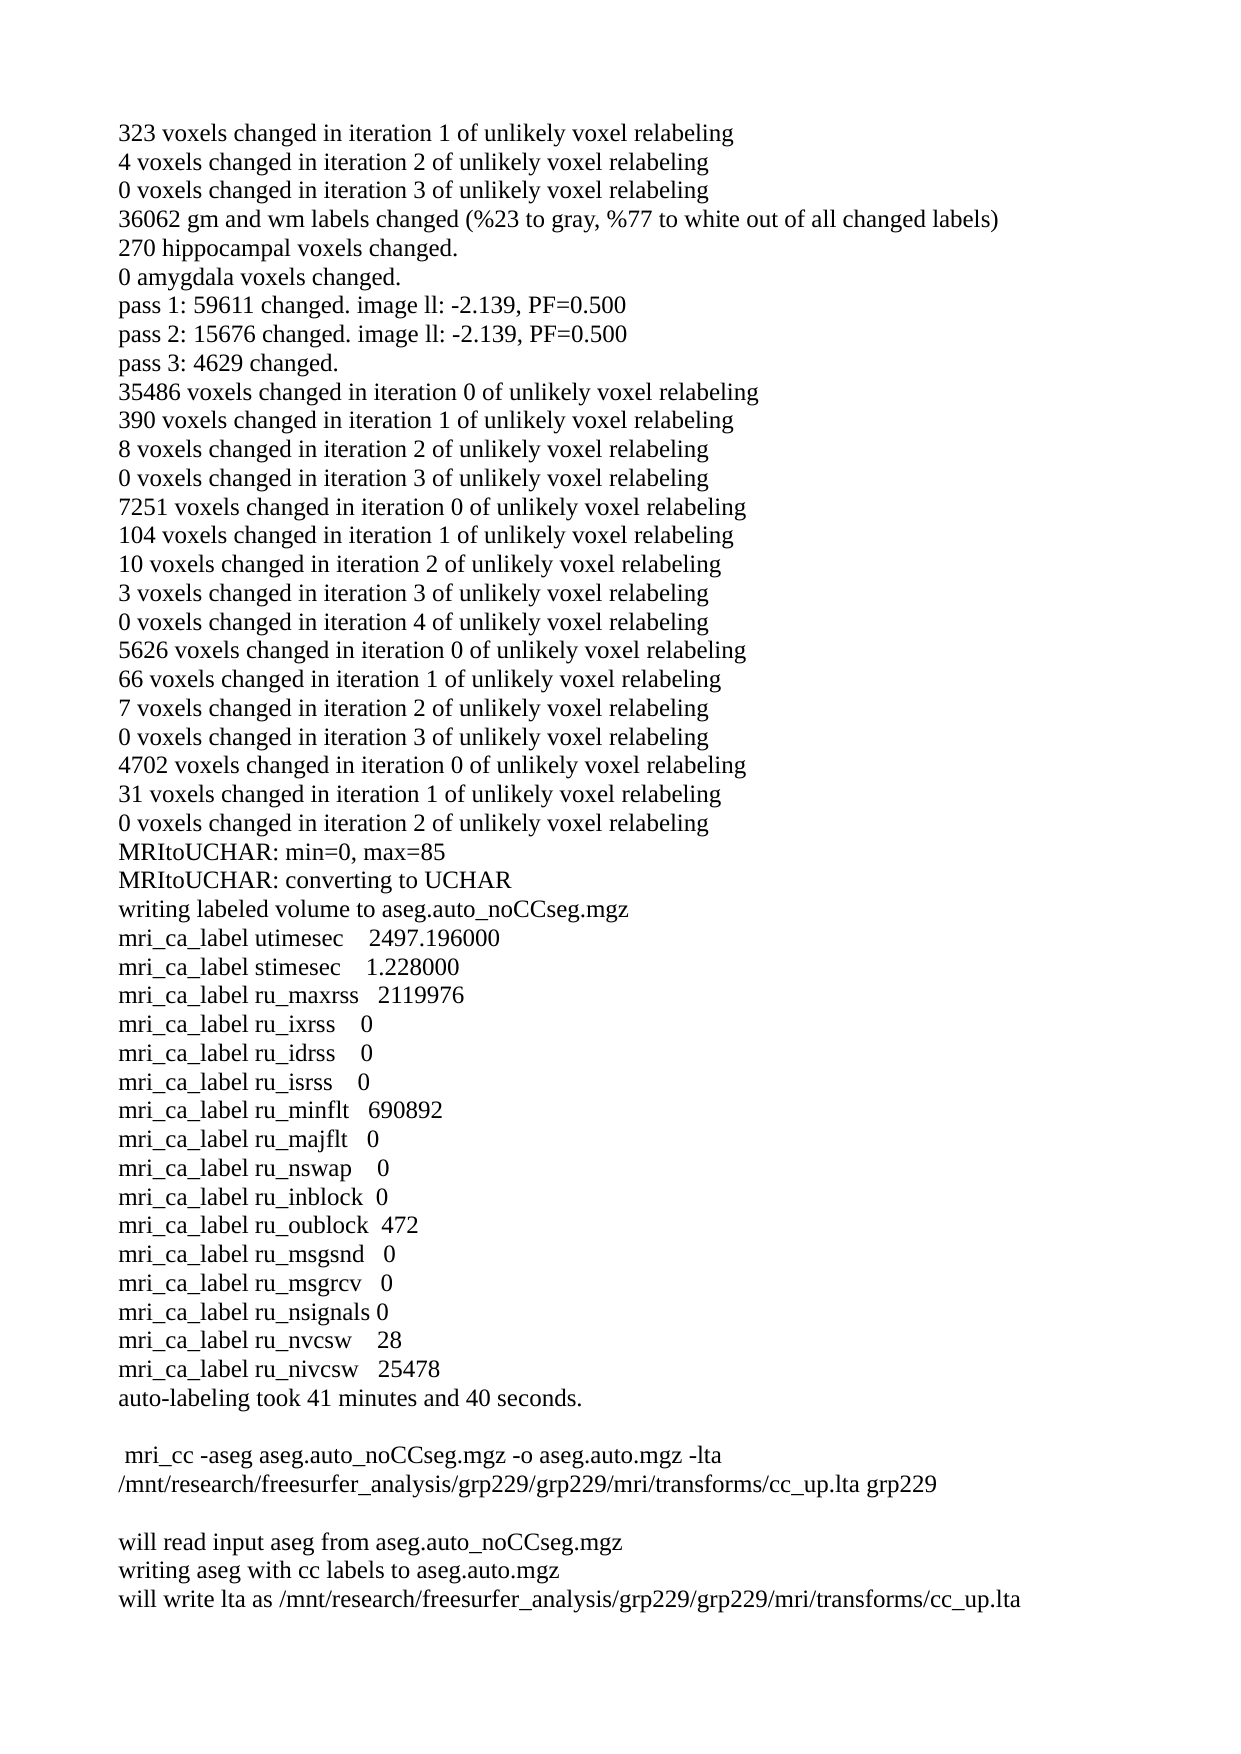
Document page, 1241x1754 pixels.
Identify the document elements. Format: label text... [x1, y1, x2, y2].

text 35486 voxels changed in iteration 0 of unlikely voxel relabeling [118, 377, 1122, 406]
text pass 1: 59611 changed. image ll: -2.139, PF=0.500 [118, 291, 1122, 319]
text mri_ca_label ru_nivcsw 25478 [118, 1354, 1122, 1383]
text 0 voxels changed in iteration 2 of unlikely voxel relabeling [118, 808, 1122, 837]
text pass 3: 4629 changed. [118, 348, 1122, 377]
text 104 voxels changed in iteration 1 of unlikely voxel relabeling [118, 521, 1122, 549]
text 4702 voxels changed in iteration 0 of unlikely voxel relabeling [118, 751, 1122, 779]
text writing aseg with cc labels to aseg.auto.mgz [118, 1556, 1122, 1584]
text 390 voxels changed in iteration 1 of unlikely voxel relabeling [118, 406, 1122, 434]
text will write lta as /mnt/research/freesurfer_analysis/grp229/grp229/mri/transforms/cc_up.lta [118, 1584, 1122, 1613]
text mri_ca_label ru_inblock 0 [118, 1182, 1122, 1211]
text mri_ca_label ru_oublock 472 [118, 1211, 1122, 1239]
text 0 voxels changed in iteration 3 of unlikely voxel relabeling [118, 176, 1122, 204]
text mri_ca_label ru_minflt 690892 [118, 1096, 1122, 1124]
text mri_ca_label ru_majflt 0 [118, 1124, 1122, 1153]
text 8 voxels changed in iteration 2 of unlikely voxel relabeling [118, 434, 1122, 463]
text 31 voxels changed in iteration 1 of unlikely voxel relabeling [118, 779, 1122, 808]
text 36062 gm and wm labels changed (%23 to gray, %77 to white out of all changed labels) [118, 204, 1122, 233]
text 4 voxels changed in iteration 2 of unlikely voxel relabeling [118, 147, 1122, 176]
text MRItoUCHAR: converting to UCHAR [118, 866, 1122, 894]
text auto-labeling took 41 minutes and 40 seconds. [118, 1383, 1122, 1412]
text MRItoUCHAR: min=0, max=85 [118, 837, 1122, 866]
text 7251 voxels changed in iteration 0 of unlikely voxel relabeling [118, 492, 1122, 521]
text 270 hippocampal voxels changed. [118, 233, 1122, 262]
text mri_ca_label ru_idrss 0 [118, 1038, 1122, 1067]
text 5626 voxels changed in iteration 0 of unlikely voxel relabeling [118, 636, 1122, 664]
text pass 2: 15676 changed. image ll: -2.139, PF=0.500 [118, 319, 1122, 348]
text mri_ca_label stimesec 1.228000 [118, 952, 1122, 981]
text 0 voxels changed in iteration 3 of unlikely voxel relabeling [118, 722, 1122, 751]
text 7 voxels changed in iteration 2 of unlikely voxel relabeling [118, 693, 1122, 722]
text 10 voxels changed in iteration 2 of unlikely voxel relabeling [118, 549, 1122, 578]
text mri_ca_label ru_nvcsw 28 [118, 1326, 1122, 1354]
text 323 voxels changed in iteration 1 of unlikely voxel relabeling [118, 118, 1122, 147]
text 0 voxels changed in iteration 3 of unlikely voxel relabeling [118, 463, 1122, 492]
text mri_ca_label ru_maxrss 2119976 [118, 981, 1122, 1009]
text writing labeled volume to aseg.auto_noCCseg.mgz [118, 894, 1122, 923]
text mri_ca_label ru_ixrss 0 [118, 1009, 1122, 1038]
text 0 voxels changed in iteration 4 of unlikely voxel relabeling [118, 607, 1122, 636]
text mri_ca_label ru_nsignals 0 [118, 1297, 1122, 1326]
text mri_ca_label ru_msgsnd 0 [118, 1239, 1122, 1268]
text 66 voxels changed in iteration 1 of unlikely voxel relabeling [118, 664, 1122, 693]
text 3 voxels changed in iteration 3 of unlikely voxel relabeling [118, 578, 1122, 607]
text mri_ca_label ru_nswap 0 [118, 1153, 1122, 1182]
text mri_ca_label utimesec 2497.196000 [118, 923, 1122, 952]
text 0 amygdala voxels changed. [118, 262, 1122, 291]
text mri_cc -aseg aseg.auto_noCCseg.mgz -o aseg.auto.mgz -lta /mnt/research/freesurfer_analysis/grp229/grp229/mri/transforms/cc_up.lta grp229 [118, 1441, 1122, 1498]
text will read input aseg from aseg.auto_noCCseg.mgz [118, 1527, 1122, 1556]
text mri_ca_label ru_isrss 0 [118, 1067, 1122, 1096]
text mri_ca_label ru_msgrcv 0 [118, 1268, 1122, 1297]
